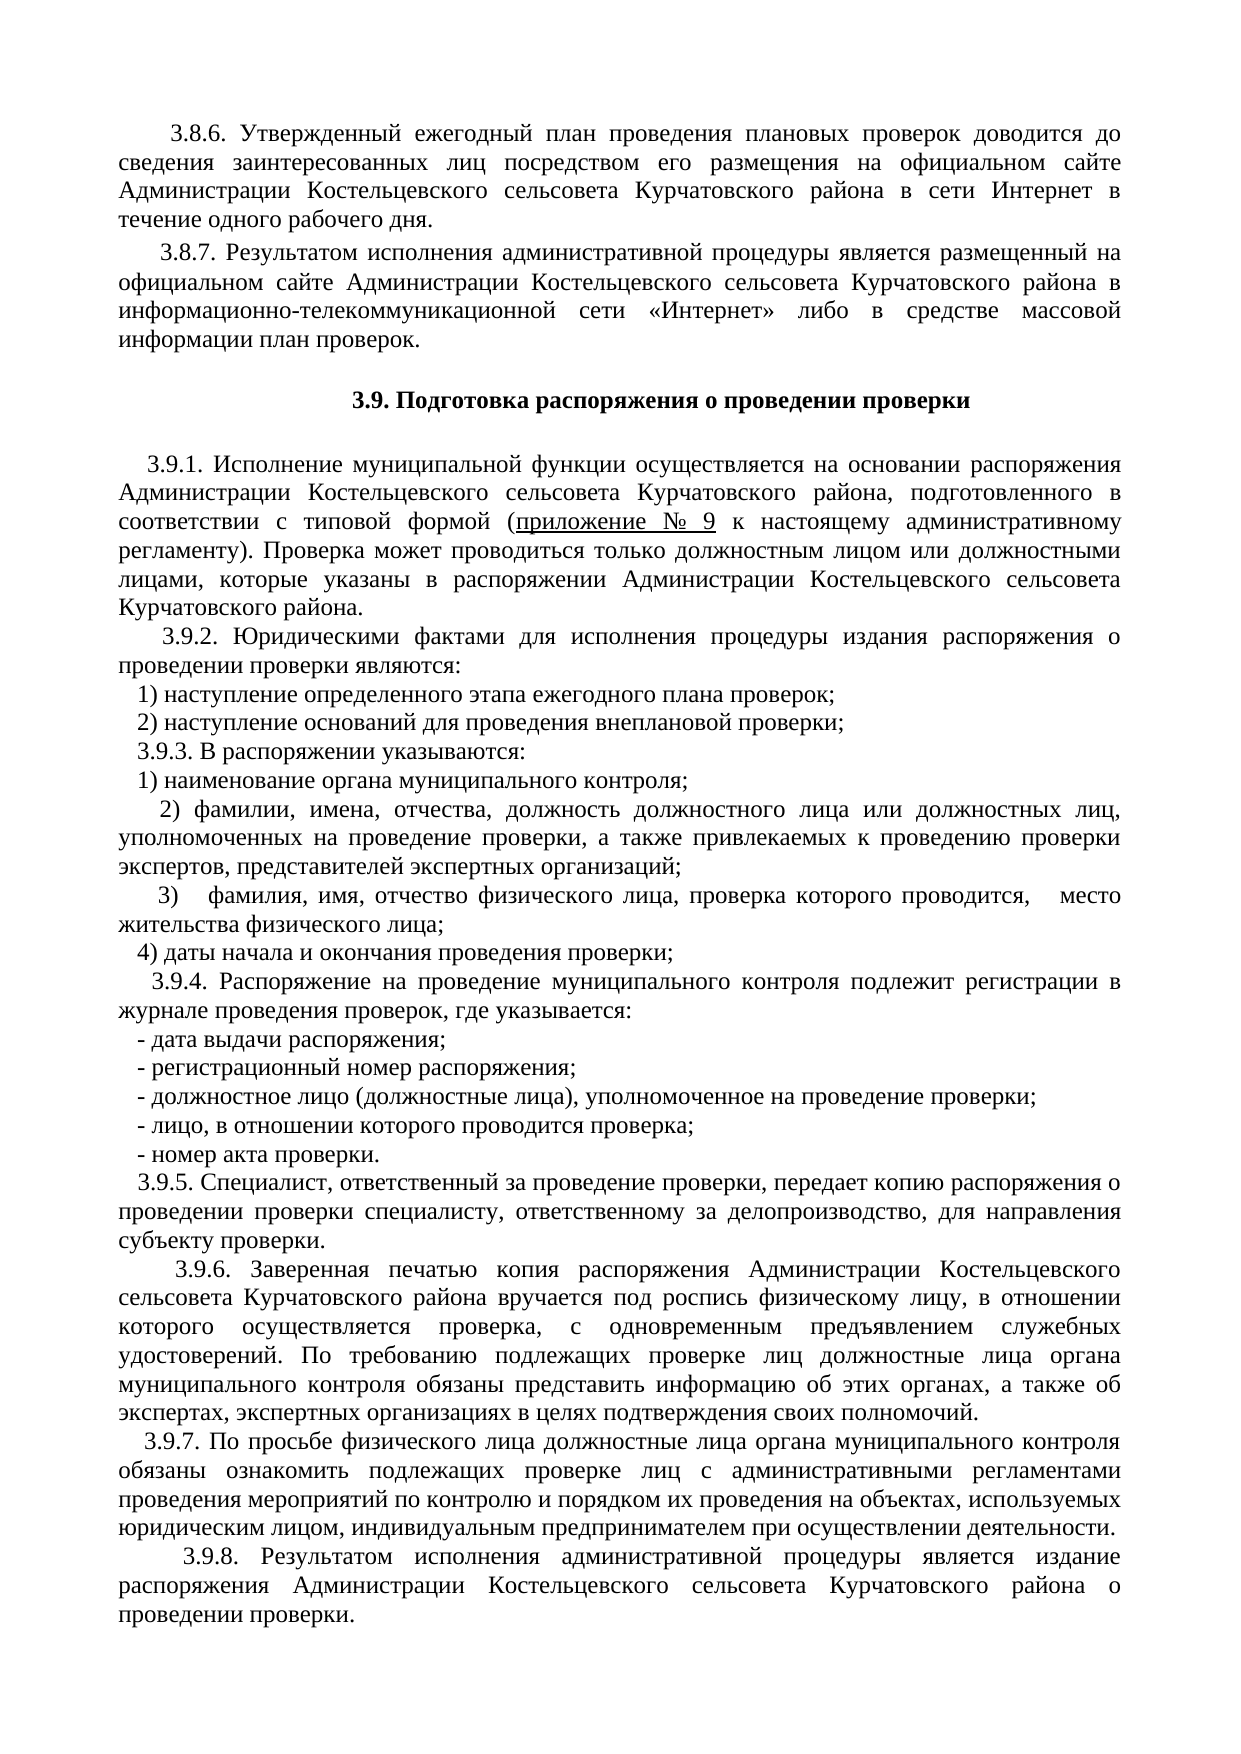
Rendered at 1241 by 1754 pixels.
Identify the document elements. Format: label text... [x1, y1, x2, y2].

text 3.8.6. Утвержденный ежегодный план проведения плановых проверок доводится до сведения заинтересованных лиц посредством его размещения на официальном сайте Администрации Костельцевского сельсовета Курчатовского района в сети Интернет в течение одного рабочего дня. [118, 118, 1122, 233]
text 3.9.5. Специалист, ответственный за проведение проверки, передает копию распоряжения о проведении проверки специалисту, ответственному за делопроизводство, для направления субъекту проверки. [118, 1167, 1122, 1254]
text 3.9.8. Результатом исполнения административной процедуры является издание распоряжения Администрации Костельцевского сельсовета Курчатовского района о проведении проверки. [118, 1541, 1122, 1627]
text - должностное лицо (должностные лица), уполномоченное на проведение проверки; [118, 1081, 1122, 1110]
text 3.9.7. По просьбе физического лица должностные лица органа муниципального контроля обязаны ознакомить подлежащих проверке лиц с административными регламентами проведения мероприятий по контролю и порядком их проведения на объектах, используемых юридическим лицом, индивидуальным предпринимателем при осуществлении деятельности. [118, 1426, 1122, 1541]
text - регистрационный номер распоряжения; [118, 1052, 1122, 1081]
text 1) наступление определенного этапа ежегодного плана проверок; [118, 679, 1122, 707]
text 3.9.3. В распоряжении указываются: [118, 736, 1122, 765]
text 3.8.7. Результатом исполнения административной процедуры является размещенный на официальном сайте Администрации Костельцевского сельсовета Курчатовского района в информационно-телекоммуникационной сети «Интернет» либо в средстве массовой информации план проверок. [118, 233, 1122, 353]
text 3.9.6. Заверенная печатью копия распоряжения Администрации Костельцевского сельсовета Курчатовского района вручается под роспись физическому лицу, в отношении которого осуществляется проверка, с одновременным предъявлением служебных удостоверений. По требованию подлежащих проверке лиц должностные лица органа муниципального контроля обязаны представить информацию об этих органах, а также об экспертах, экспертных организациях в целях подтверждения своих полномочий. [118, 1254, 1122, 1426]
text 3.9.1. Исполнение муниципальной функции осуществляется на основании распоряжения Администрации Костельцевского сельсовета Курчатовского района, подготовленного в соответствии с типовой формой (приложение № 9 к настоящему административному регламенту). Проверка может проводиться только должностным лицом или должностными лицами, которые указаны в распоряжении Администрации Костельцевского сельсовета Курчатовского района. [118, 449, 1122, 621]
text - лицо, в отношении которого проводится проверка; [118, 1110, 1122, 1139]
text 2) наступление оснований для проведения внеплановой проверки; [118, 707, 1122, 736]
text 1) наименование органа муниципального контроля; [118, 765, 1122, 794]
text - дата выдачи распоряжения; [118, 1024, 1122, 1052]
text 3.9.4. Распоряжение на проведение муниципального контроля подлежит регистрации в журнале проведения проверок, где указывается: [118, 966, 1122, 1024]
text - номер акта проверки. [118, 1139, 1122, 1167]
text 3.9.2. Юридическими фактами для исполнения процедуры издания распоряжения о проведении проверки являются: [118, 621, 1122, 679]
text 3) фамилия, имя, отчество физического лица, проверка которого проводится, место жительства физического лица; [118, 880, 1122, 937]
text 4) даты начала и окончания проведения проверки; [118, 937, 1122, 966]
text 2) фамилии, имена, отчества, должность должностного лица или должностных лиц, уполномоченных на проведение проверки, а также привлекаемых к проведению проверки экспертов, представителей экспертных организаций; [118, 794, 1122, 880]
text 3.9. Подготовка распоряжения о проведении проверки [118, 382, 1122, 415]
